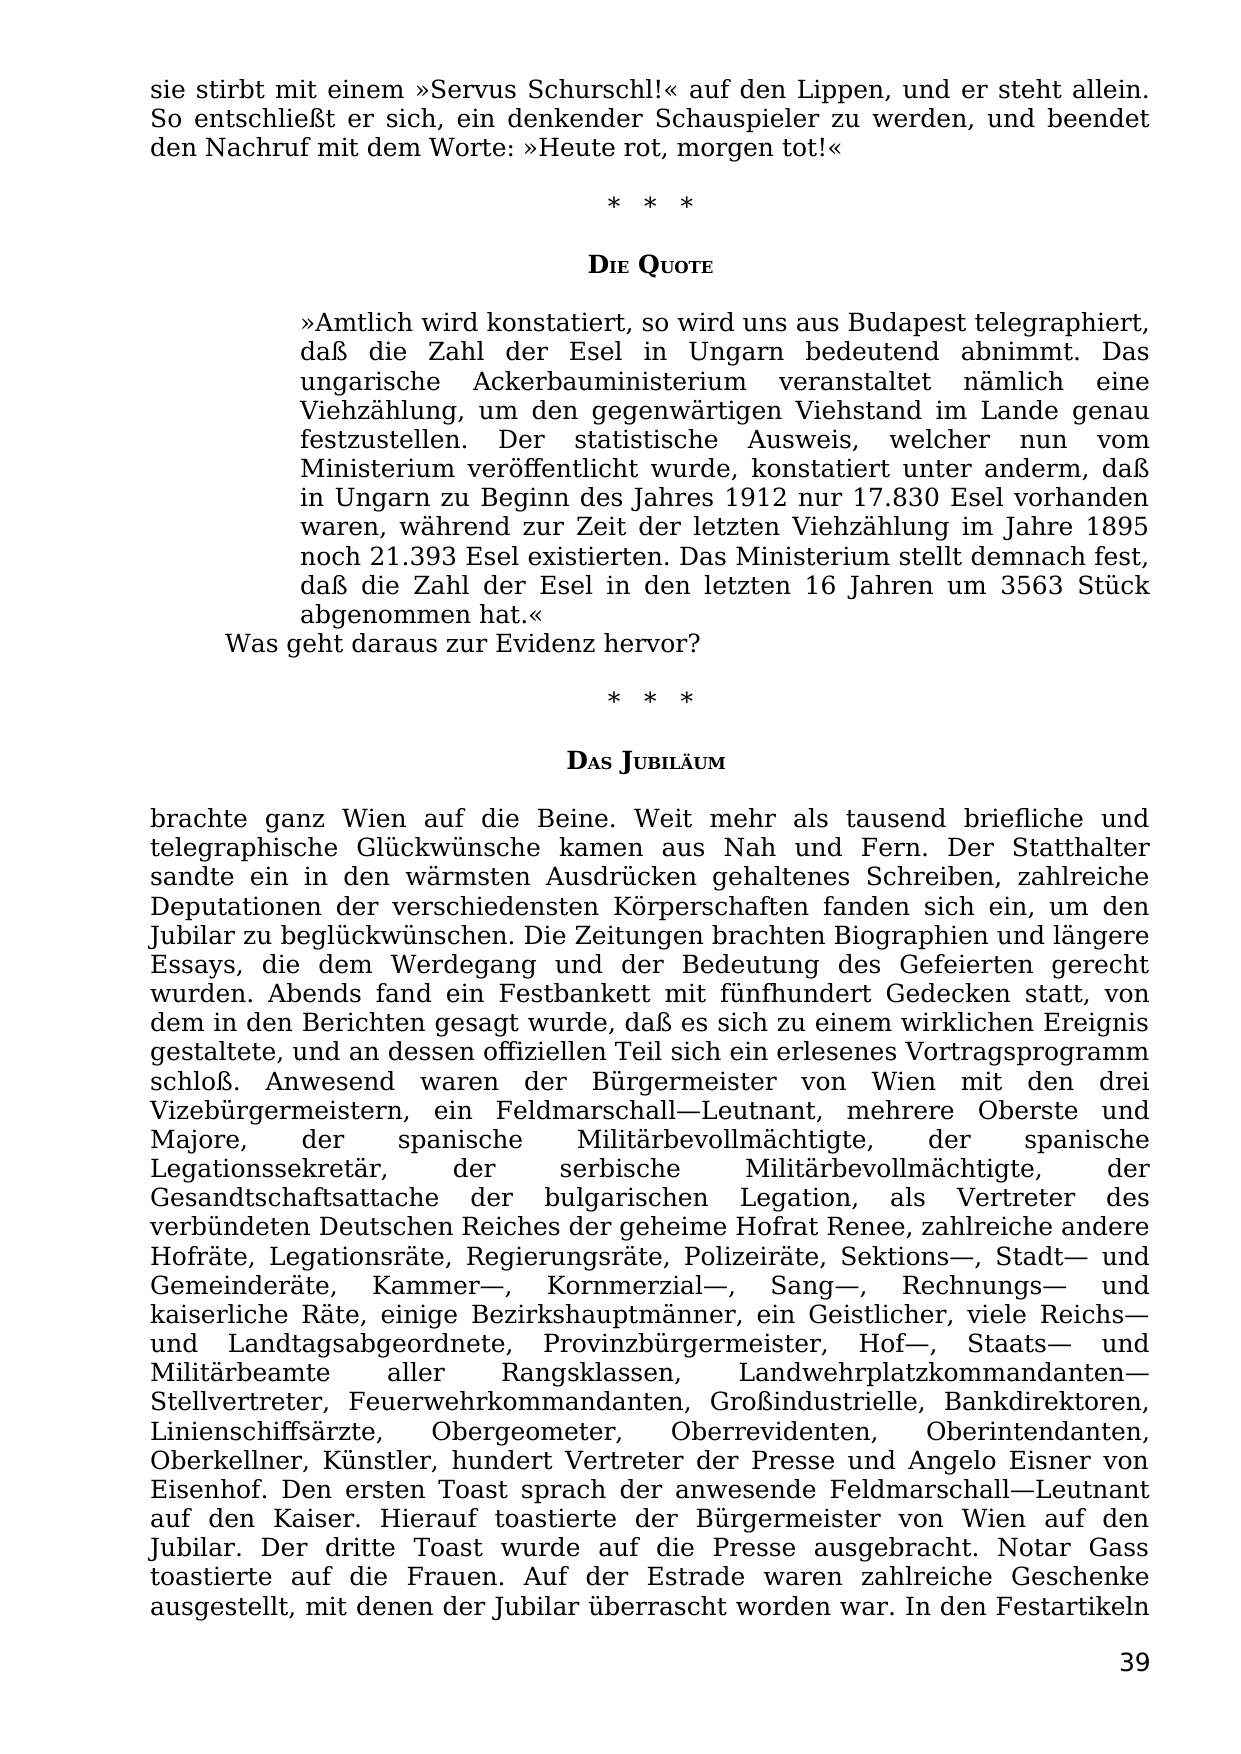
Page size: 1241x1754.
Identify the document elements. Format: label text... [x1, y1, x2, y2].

text * * * [150, 687, 1151, 717]
text sie stirbt mit einem »Servus Schurschl!« auf den Lippen, und er steht allein. So entschließt er sich, ein denkender Schauspieler zu werden, und beendet den Nachruf mit dem Worte: »Heute rot, morgen tot!« [150, 75, 1151, 162]
text »Amtlich wird konstatiert, so wird uns aus Budapest telegraphiert, daß die Zahl der Esel in Ungarn bedeutend abnimmt. Das ungarische Ackerbauministerium veranstaltet nämlich eine Viehzählung, um den gegenwärtigen Viehstand im Lande genau festzustellen. Der statistische Ausweis, welcher nun vom Ministerium veröffentlicht wurde, konstatiert unter anderm, daß in Ungarn zu Beginn des Jahres 1912 nur 17.830 Esel vorhanden waren, während zur Zeit der letzten Viehzählung im Jahre 1895 noch 21.393 Esel existierten. Das Ministerium stellt demnach fest, daß die Zahl der Esel in den letzten 16 Jahren um 3563 Stück abgenommen hat.« [300, 308, 1151, 629]
text * * * [150, 192, 1151, 221]
text Das Jubiläum [150, 717, 1151, 775]
text Die Quote [150, 221, 1151, 279]
text brachte ganz Wien auf die Beine. Weit mehr als tausend briefliche und telegraphische Glückwünsche kamen aus Nah und Fern. Der Statthalter sandte ein in den wärmsten Ausdrücken gehaltenes Schreiben, zahlreiche Deputationen der verschiedensten Körperschaften fanden sich ein, um den Jubilar zu beglückwünschen. Die Zeitungen brachten Biographien und längere Essays, die dem Werdegang und der Bedeutung des Gefeierten gerecht wurden. Abends fand ein Festbankett mit fünfhundert Gedecken statt, von dem in den Berichten gesagt wurde, daß es sich zu einem wirklichen Ereignis gestaltete, und an dessen offiziellen Teil sich ein erlesenes Vortragsprogramm schloß. Anwesend waren der Bürgermeister von Wien mit den drei Vizebürgermeistern, ein Feldmarschall—Leutnant, mehrere Oberste und Majore, der spanische Militärbevollmächtigte, der spanische Legationssekretär, der serbische Militärbevollmächtigte, der Gesandtschaftsattache der bulgarischen Legation, als Vertreter des verbündeten Deutschen Reiches der geheime Hofrat Renee, zahlreiche andere Hofräte, Legationsräte, Regierungsräte, Polizeiräte, Sektions—, Stadt— und Gemeinderäte, Kammer—, Kornmerzial—, Sang—, Rechnungs— und kaiserliche Räte, einige Bezirkshauptmänner, ein Geistlicher, viele Reichs— und Landtagsabgeordnete, Provinzbürgermeister, Hof—, Staats— und Militärbeamte aller Rangsklassen, Landwehrplatzkommandanten—Stellvertreter, Feuerwehrkommandanten, Großindustrielle, Bankdirektoren, Linienschiffsärzte, Obergeometer, Oberrevidenten, Oberintendanten, Oberkellner, Künstler, hundert Vertreter der Presse und Angelo Eisner von Eisenhof. Den ersten Toast sprach der anwesende Feldmarschall—Leutnant auf den Kaiser. Hierauf toastierte der Bürgermeister von Wien auf den Jubilar. Der dritte Toast wurde auf die Presse ausgebracht. Notar Gass toastierte auf die Frauen. Auf der Estrade waren zahlreiche Geschenke ausgestellt, mit denen der Jubilar überrascht worden war. In den Festartikeln [150, 804, 1151, 1621]
text Was geht daraus zur Evidenz hervor? [150, 629, 1151, 658]
